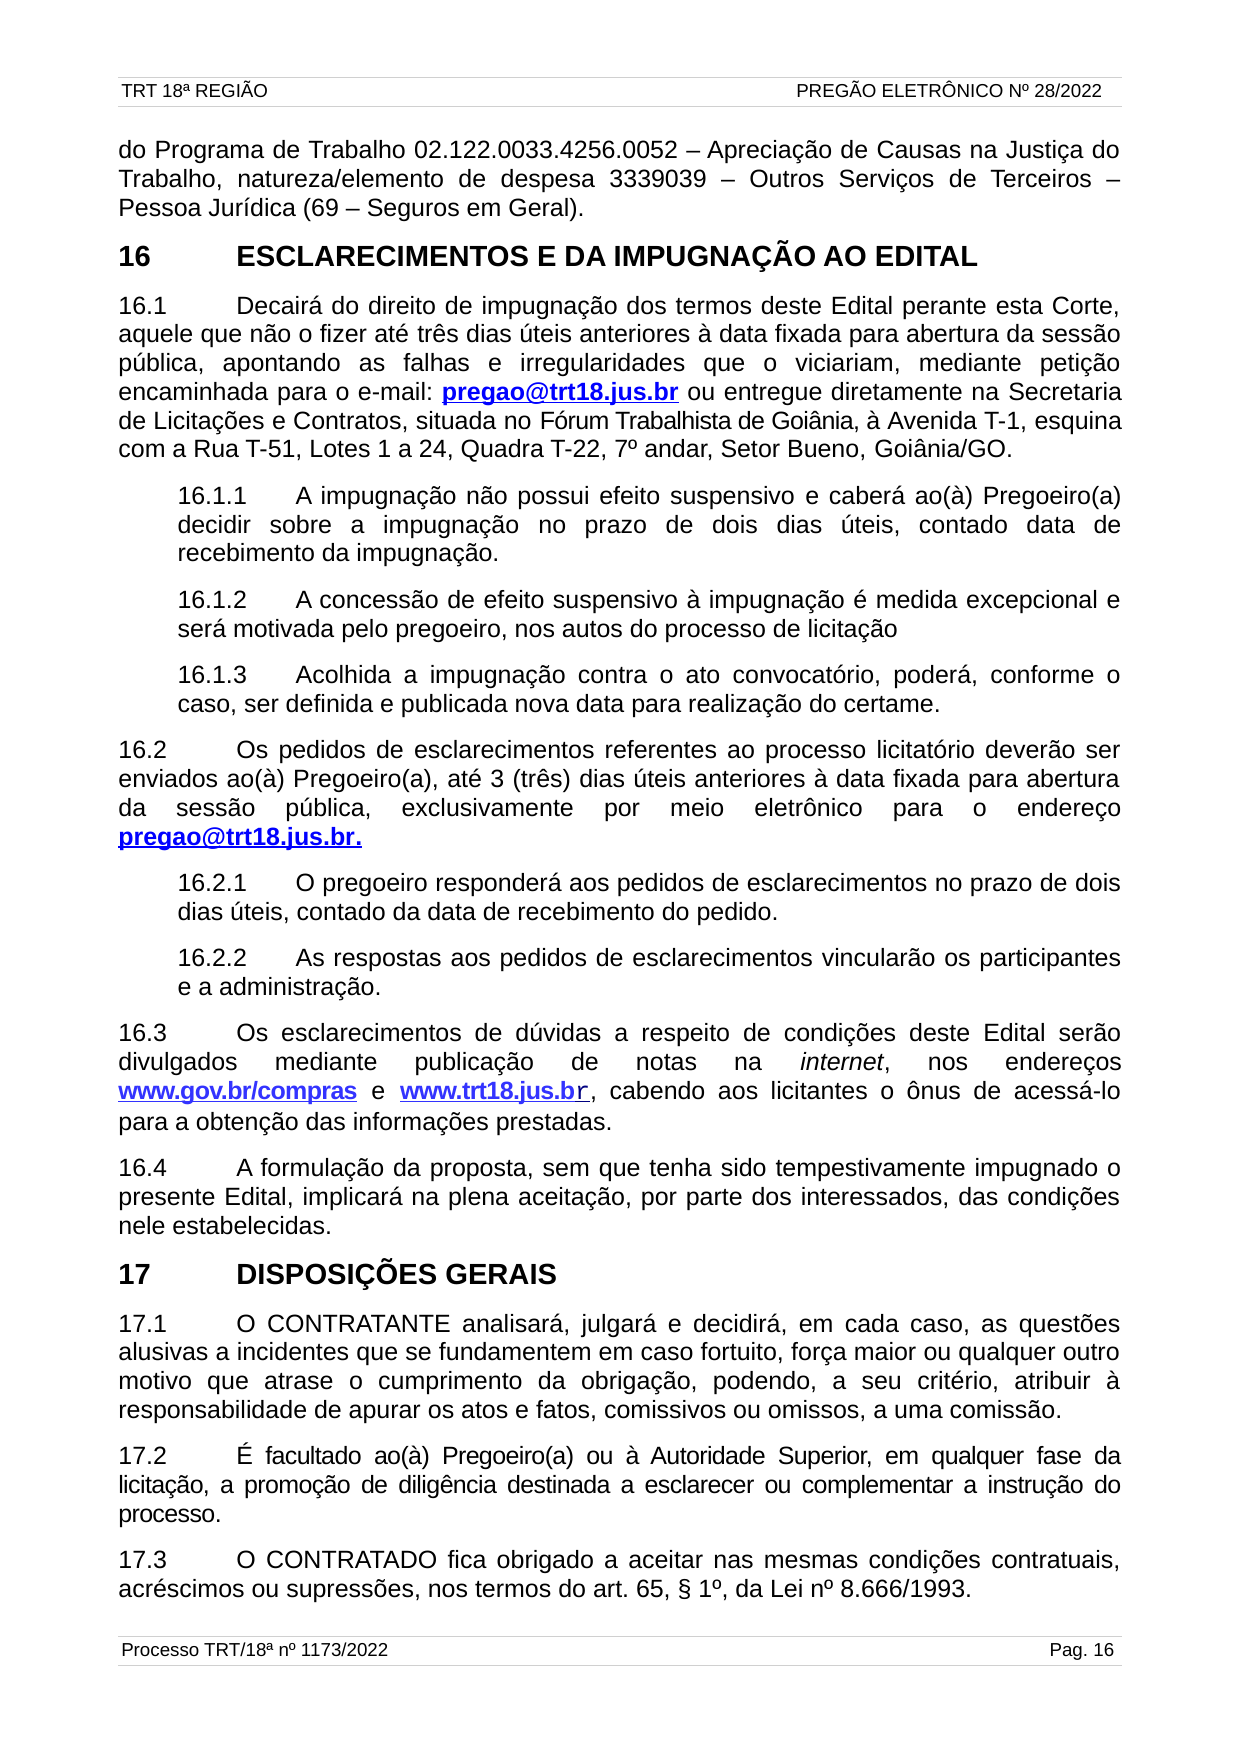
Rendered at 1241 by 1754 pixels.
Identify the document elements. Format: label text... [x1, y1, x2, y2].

text 16 ESCLARECIMENTOS E DA IMPUGNAÇÃO AO EDITAL [118, 239, 1122, 273]
text 16.3 Os esclarecimentos de dúvidas a respeito de condições deste Edital serão divulgados mediante publicação de notas na internet, nos endereços www.gov.br/compras e www.trt18.jus.br, cabendo aos licitantes o ônus de acessá-lo para a obtenção das informações prestadas. [118, 1018, 1122, 1136]
text 17 DISPOSIÇÕES GERAIS [118, 1257, 1122, 1291]
text 16.2 Os pedidos de esclarecimentos referentes ao processo licitatório deverão ser enviados ao(à) Pregoeiro(a), até 3 (três) dias úteis anteriores à data fixada para abertura da sessão pública, exclusivamente por meio eletrônico para o endereço pregao@trt18.jus.br. [118, 735, 1122, 850]
text 17.1 O CONTRATANTE analisará, julgará e decidirá, em cada caso, as questões alusivas a incidentes que se fundamentem em caso fortuito, força maior ou qualquer outro motivo que atrase o cumprimento da obrigação, podendo, a seu critério, atribuir à responsabilidade de apurar os atos e fatos, comissivos ou omissos, a uma comissão. [118, 1308, 1122, 1423]
text 16.2.2 As respostas aos pedidos de esclarecimentos vincularão os participantes e a administração. [177, 943, 1122, 1001]
text do Programa de Trabalho 02.122.0033.4256.0052 – Apreciação de Causas na Justiça do Trabalho, natureza/elemento de despesa 3339039 – Outros Serviços de Terceiros – Pessoa Jurídica (69 – Seguros em Geral). [118, 136, 1122, 222]
text 16.1 Decairá do direito de impugnação dos termos deste Edital perante esta Corte, aquele que não o fizer até três dias úteis anteriores à data fixada para abertura da sessão pública, apontando as falhas e irregularidades que o viciariam, mediante petição encaminhada para o e-mail: pregao@trt18.jus.br ou entregue diretamente na Secretaria de Licitações e Contratos, situada no Fórum Trabalhista de Goiânia, à Avenida T-1, esquina com a Rua T-51, Lotes 1 a 24, Quadra T-22, 7º andar, Setor Bueno, Goiânia/GO. [118, 291, 1122, 463]
text 16.4 A formulação da proposta, sem que tenha sido tempestivamente impugnado o presente Edital, implicará na plena aceitação, por parte dos interessados, das condições nele estabelecidas. [118, 1153, 1122, 1239]
text 16.1.3 Acolhida a impugnação contra o ato convocatório, poderá, conforme o caso, ser definida e publicada nova data para realização do certame. [177, 660, 1122, 718]
text 17.3 O CONTRATADO fica obrigado a aceitar nas mesmas condições contratuais, acréscimos ou supressões, nos termos do art. 65, § 1º, da Lei nº 8.666/1993. [118, 1545, 1122, 1603]
text 16.1.1 A impugnação não possui efeito suspensivo e caberá ao(à) Pregoeiro(a) decidir sobre a impugnação no prazo de dois dias úteis, contado data de recebimento da impugnação. [177, 481, 1122, 567]
text 16.1.2 A concessão de efeito suspensivo à impugnação é medida excepcional e será motivada pelo pregoeiro, nos autos do processo de licitação [177, 585, 1122, 642]
text 16.2.1 O pregoeiro responderá aos pedidos de esclarecimentos no prazo de dois dias úteis, contado da data de recebimento do pedido. [177, 868, 1122, 926]
text 17.2 É facultado ao(à) Pregoeiro(a) ou à Autoridade Superior, em qualquer fase da licitação, a promoção de diligência destinada a esclarecer ou complementar a instrução do processo. [118, 1441, 1122, 1527]
